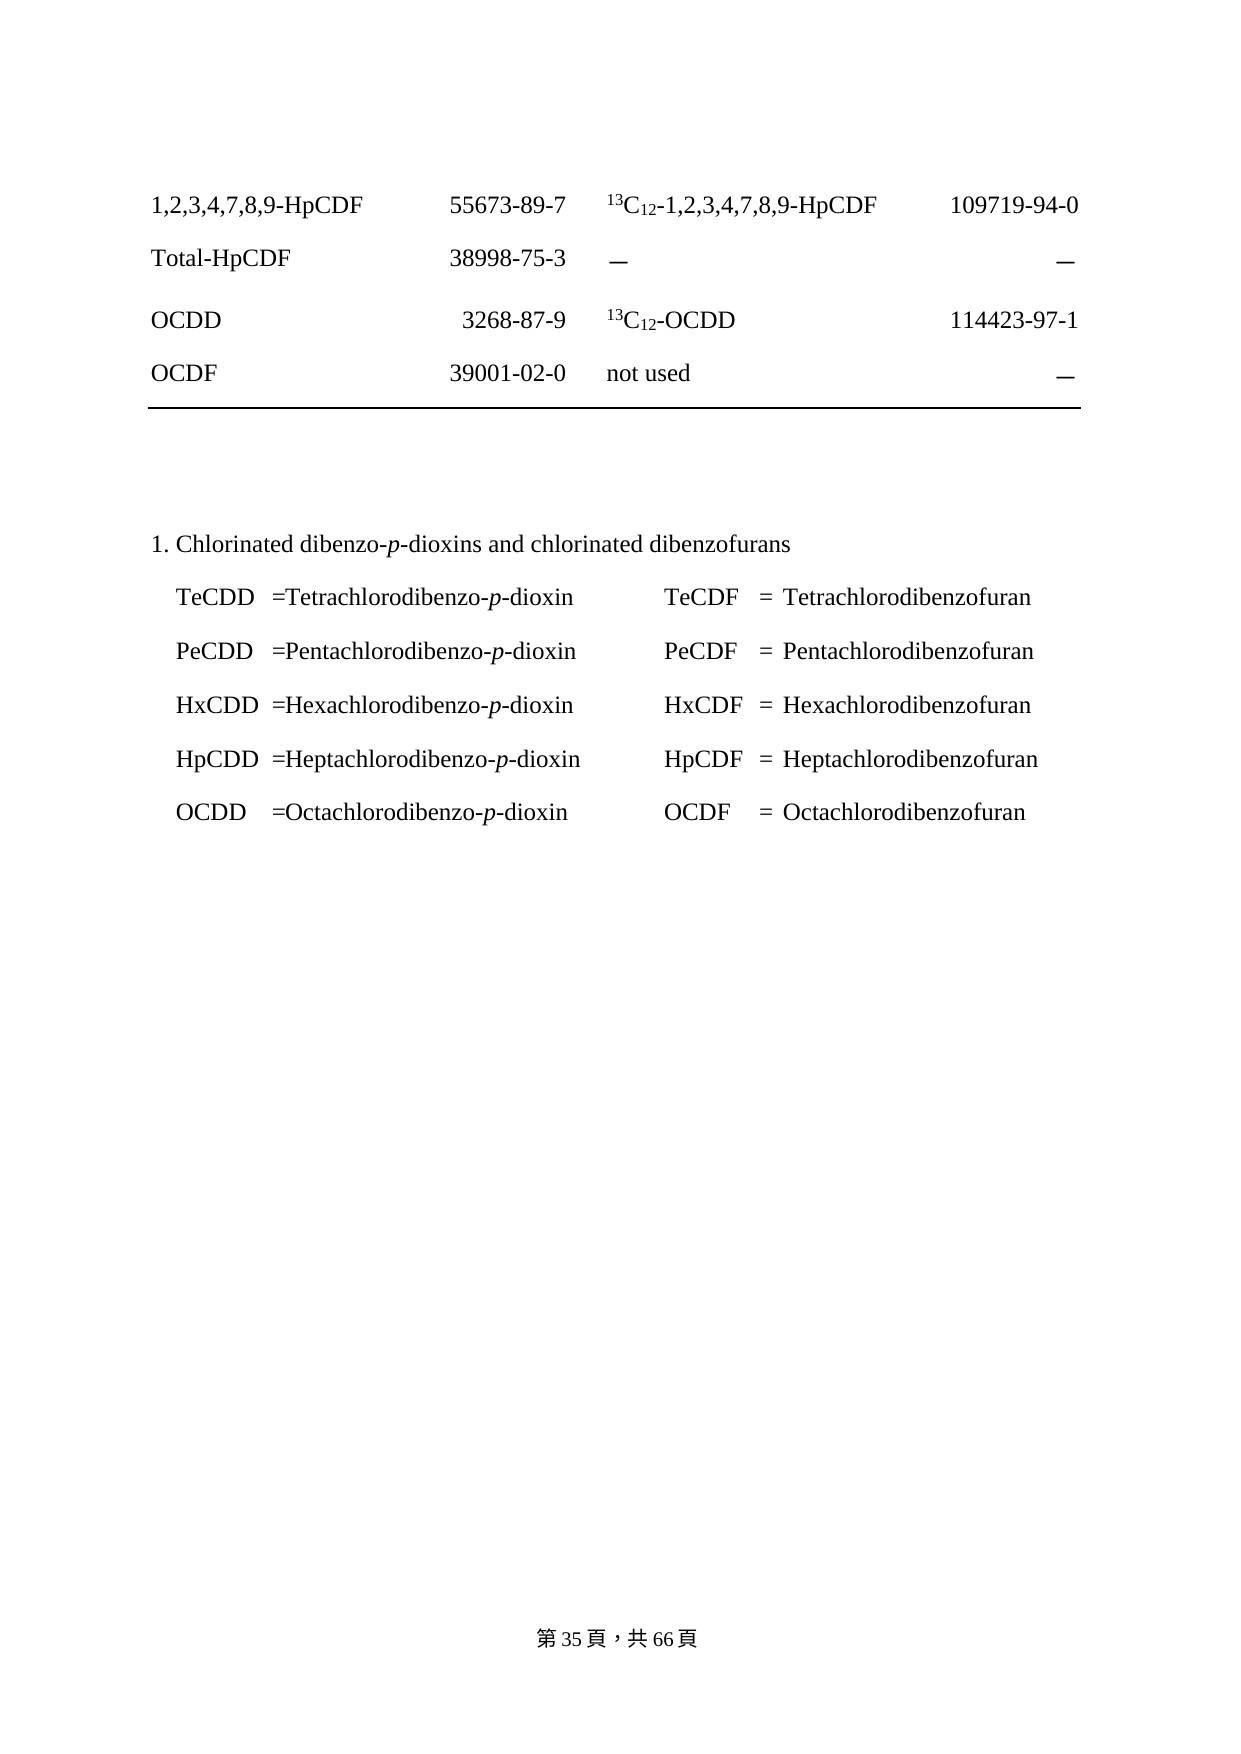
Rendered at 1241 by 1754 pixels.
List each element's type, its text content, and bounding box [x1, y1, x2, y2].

table_cell Hexachlorodibenzofuran [780, 678, 1092, 731]
table_cell = [756, 678, 780, 731]
table_cell TeCDD [148, 570, 269, 624]
table_cell OCDD [148, 292, 413, 346]
table_cell Heptachlorodibenzofuran [780, 731, 1092, 785]
table_cell 109719-94-0 [909, 177, 1081, 231]
table_cell Hexachlorodibenzo-p-dioxin [282, 678, 661, 731]
table_cell 114423-97-1 [909, 292, 1081, 346]
table_cell 3268-87-9 [413, 292, 603, 346]
table_cell Pentachlorodibenzofuran [780, 624, 1092, 677]
table_cell 13C12-OCDD [604, 292, 909, 346]
table_cell = [756, 624, 780, 677]
table_cell － [604, 231, 909, 292]
table_cell 39001-02-0 [413, 346, 603, 407]
table_cell = [756, 570, 780, 624]
table_cell Tetrachlorodibenzofuran [780, 570, 1092, 624]
table_cell Heptachlorodibenzo-p-dioxin [282, 731, 661, 785]
table_cell = [756, 785, 780, 839]
table_cell PeCDF [661, 624, 756, 677]
table_cell － [909, 346, 1081, 407]
table_cell OCDD [148, 785, 269, 839]
table_cell Octachlorodibenzo-p-dioxin [282, 785, 661, 839]
table_cell HxCDD [148, 678, 269, 731]
table_cell = [269, 624, 282, 677]
table_cell 13C12-1,2,3,4,7,8,9-HpCDF [604, 177, 909, 231]
table_cell 38998-75-3 [413, 231, 603, 292]
table_cell HpCDF [661, 731, 756, 785]
table_cell Pentachlorodibenzo-p-dioxin [282, 624, 661, 677]
table_cell － [909, 231, 1081, 292]
table_cell = [269, 570, 282, 624]
table_cell Total-HpCDF [148, 231, 413, 292]
table_cell TeCDF [661, 570, 756, 624]
table_cell OCDF [661, 785, 756, 839]
table_cell = [269, 678, 282, 731]
table_cell not used [604, 346, 909, 407]
table_cell 1,2,3,4,7,8,9-HpCDF [148, 177, 413, 231]
table_cell PeCDD [148, 624, 269, 677]
table_cell Tetrachlorodibenzo-p-dioxin [282, 570, 661, 624]
table_cell Octachlorodibenzofuran [780, 785, 1092, 839]
table_cell HxCDF [661, 678, 756, 731]
table_cell = [756, 731, 780, 785]
table_cell HpCDD [148, 731, 269, 785]
table_cell OCDF [148, 346, 413, 407]
table_cell = [269, 785, 282, 839]
table_cell = [269, 731, 282, 785]
table_header 1. Chlorinated dibenzo-p-dioxins and chlorinated dibenzofurans [148, 516, 1092, 570]
table_cell 55673-89-7 [413, 177, 603, 231]
